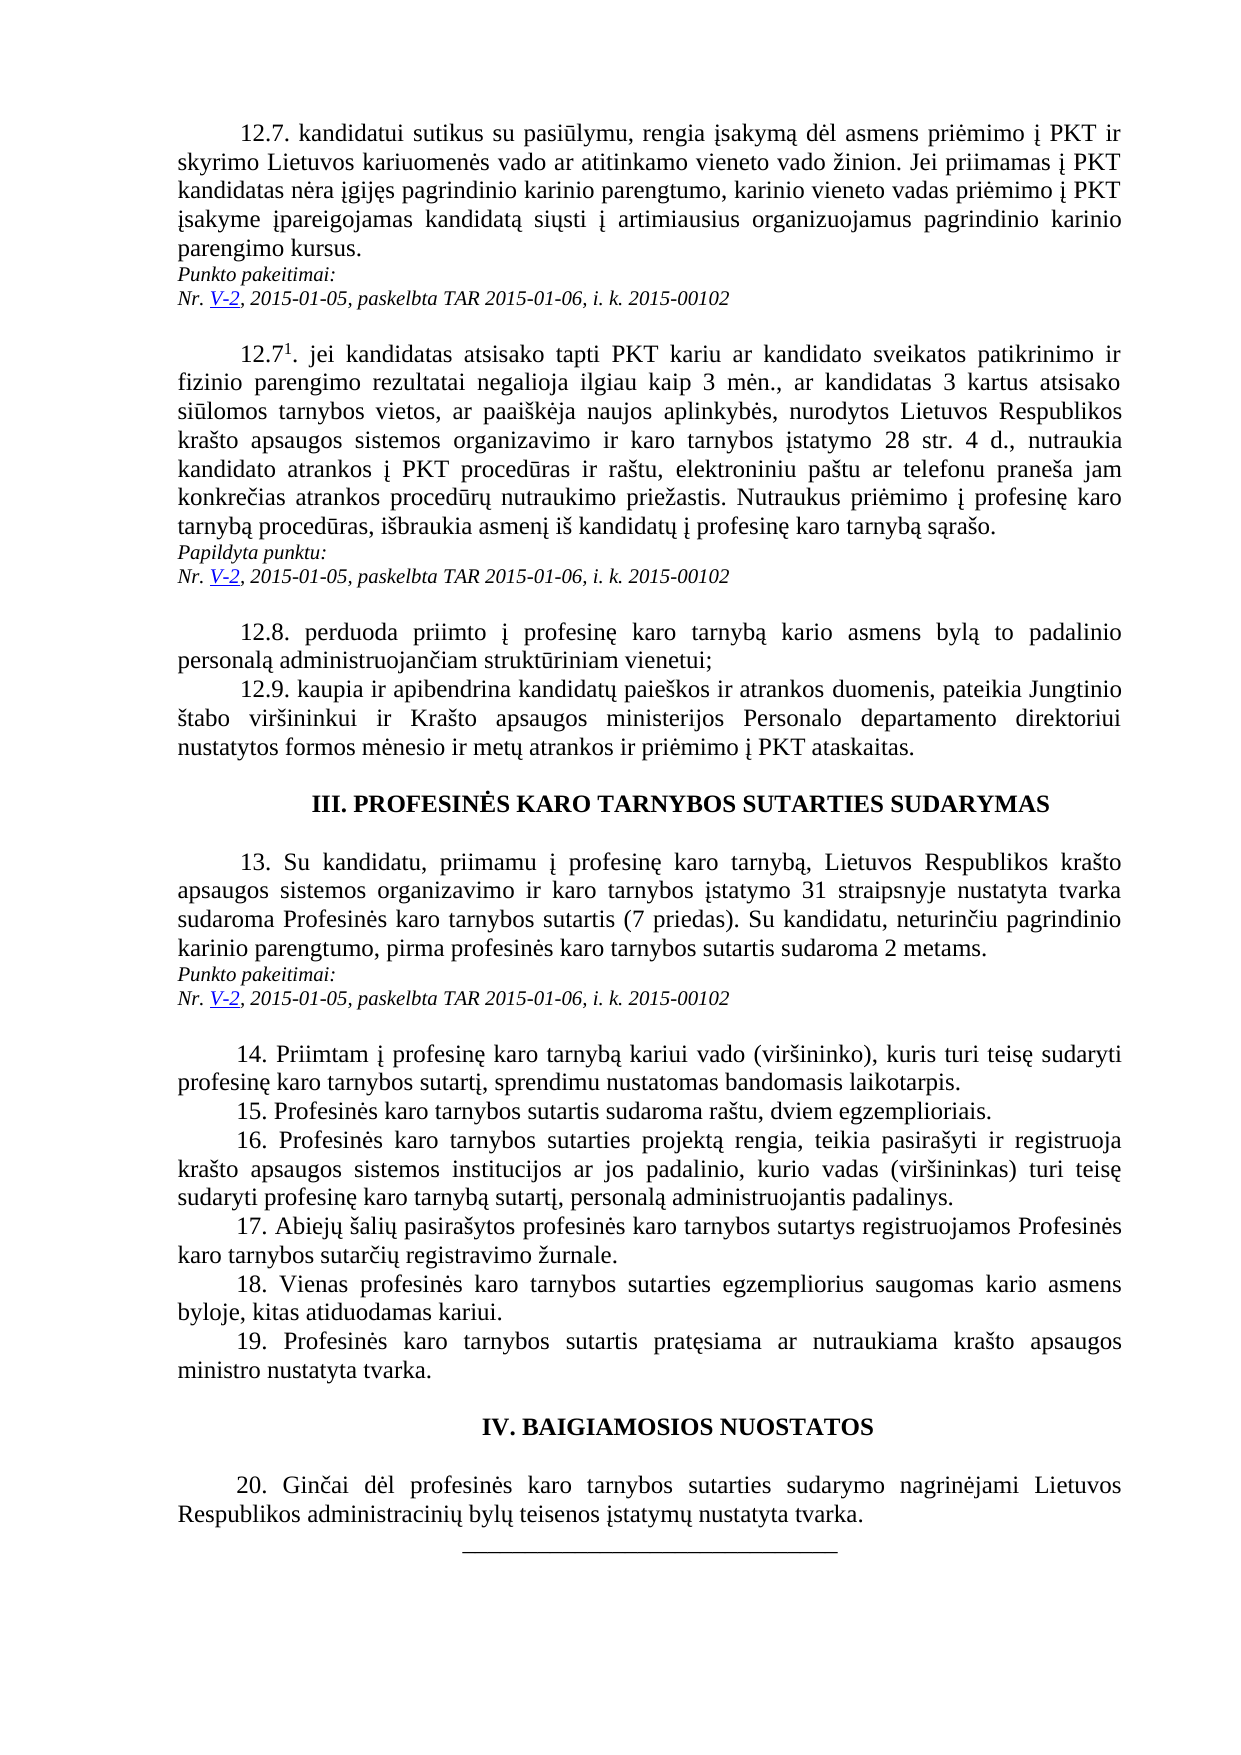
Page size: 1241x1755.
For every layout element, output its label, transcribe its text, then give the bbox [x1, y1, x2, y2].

subtitle IV. BAIGIAMOSIOS NUOSTATOS [177, 1412, 1122, 1441]
text Papildyta punktu: [177, 540, 1122, 564]
text 12.71. jei kandidatas atsisako tapti PKT kariu ar kandidato sveikatos patikrinimo ir fizinio parengimo rezultatai negalioja ilgiau kaip 3 mėn., ar kandidatas 3 kartus atsisako siūlomos tarnybos vietos, ar paaiškėja naujos aplinkybės, nurodytos Lietuvos Respublikos krašto apsaugos sistemos organizavimo ir karo tarnybos įstatymo 28 str. 4 d., nutraukia kandidato atrankos į PKT procedūras ir raštu, elektroniniu paštu ar telefonu praneša jam konkrečias atrankos procedūrų nutraukimo priežastis. Nutraukus priėmimo į profesinę karo tarnybą procedūras, išbraukia asmenį iš kandidatų į profesinę karo tarnybą sąrašo. [177, 339, 1122, 540]
text 17. Abiejų šalių pasirašytos profesinės karo tarnybos sutartys registruojamos Profesinės karo tarnybos sutarčių registravimo žurnale. [177, 1211, 1122, 1269]
text 15. Profesinės karo tarnybos sutartis sudaroma raštu, dviem egzemplioriais. [177, 1096, 1122, 1125]
text 12.8. perduoda priimto į profesinę karo tarnybą kario asmens bylą to padalinio personalą administruojančiam struktūriniam vienetui; [177, 617, 1122, 674]
text Nr. V-2, 2015-01-05, paskelbta TAR 2015-01-06, i. k. 2015-00102 [177, 286, 1122, 310]
text Nr. V-2, 2015-01-05, paskelbta TAR 2015-01-06, i. k. 2015-00102 [177, 564, 1122, 588]
text 19. Profesinės karo tarnybos sutartis pratęsiama ar nutraukiama krašto apsaugos ministro nustatyta tvarka. [177, 1326, 1122, 1384]
text Punkto pakeitimai: [177, 262, 1122, 286]
text 14. Priimtam į profesinę karo tarnybą kariui vado (viršininko), kuris turi teisę sudaryti profesinę karo tarnybos sutartį, sprendimu nustatomas bandomasis laikotarpis. [177, 1039, 1122, 1096]
subtitle III. PROFESINĖS KARO TARNYBOS SUTARTIES SUDARYMAS [177, 789, 1122, 818]
text 16. Profesinės karo tarnybos sutarties projektą rengia, teikia pasirašyti ir registruoja krašto apsaugos sistemos institucijos ar jos padalinio, kurio vadas (viršininkas) turi teisę sudaryti profesinę karo tarnybą sutartį, personalą administruojantis padalinys. [177, 1125, 1122, 1211]
text Punkto pakeitimai: [177, 962, 1122, 986]
text Nr. V-2, 2015-01-05, paskelbta TAR 2015-01-06, i. k. 2015-00102 [177, 986, 1122, 1010]
text 20. Ginčai dėl profesinės karo tarnybos sutarties sudarymo nagrinėjami Lietuvos Respublikos administracinių bylų teisenos įstatymų nustatyta tvarka. [177, 1470, 1122, 1527]
text 12.9. kaupia ir apibendrina kandidatų paieškos ir atrankos duomenis, pateikia Jungtinio štabo viršininkui ir Krašto apsaugos ministerijos Personalo departamento direktoriui nustatytos formos mėnesio ir metų atrankos ir priėmimo į PKT ataskaitas. [177, 674, 1122, 761]
text ______________________________ [177, 1527, 1122, 1556]
text 18. Vienas profesinės karo tarnybos sutarties egzempliorius saugomas kario asmens byloje, kitas atiduodamas kariui. [177, 1269, 1122, 1326]
text 13. Su kandidatu, priimamu į profesinę karo tarnybą, Lietuvos Respublikos krašto apsaugos sistemos organizavimo ir karo tarnybos įstatymo 31 straipsnyje nustatyta tvarka sudaroma Profesinės karo tarnybos sutartis (7 priedas). Su kandidatu, neturinčiu pagrindinio karinio parengtumo, pirma profesinės karo tarnybos sutartis sudaroma 2 metams. [177, 847, 1122, 962]
text 12.7. kandidatui sutikus su pasiūlymu, rengia įsakymą dėl asmens priėmimo į PKT ir skyrimo Lietuvos kariuomenės vado ar atitinkamo vieneto vado žinion. Jei priimamas į PKT kandidatas nėra įgijęs pagrindinio karinio parengtumo, karinio vieneto vadas priėmimo į PKT įsakyme įpareigojamas kandidatą siųsti į artimiausius organizuojamus pagrindinio karinio parengimo kursus. [177, 118, 1122, 262]
